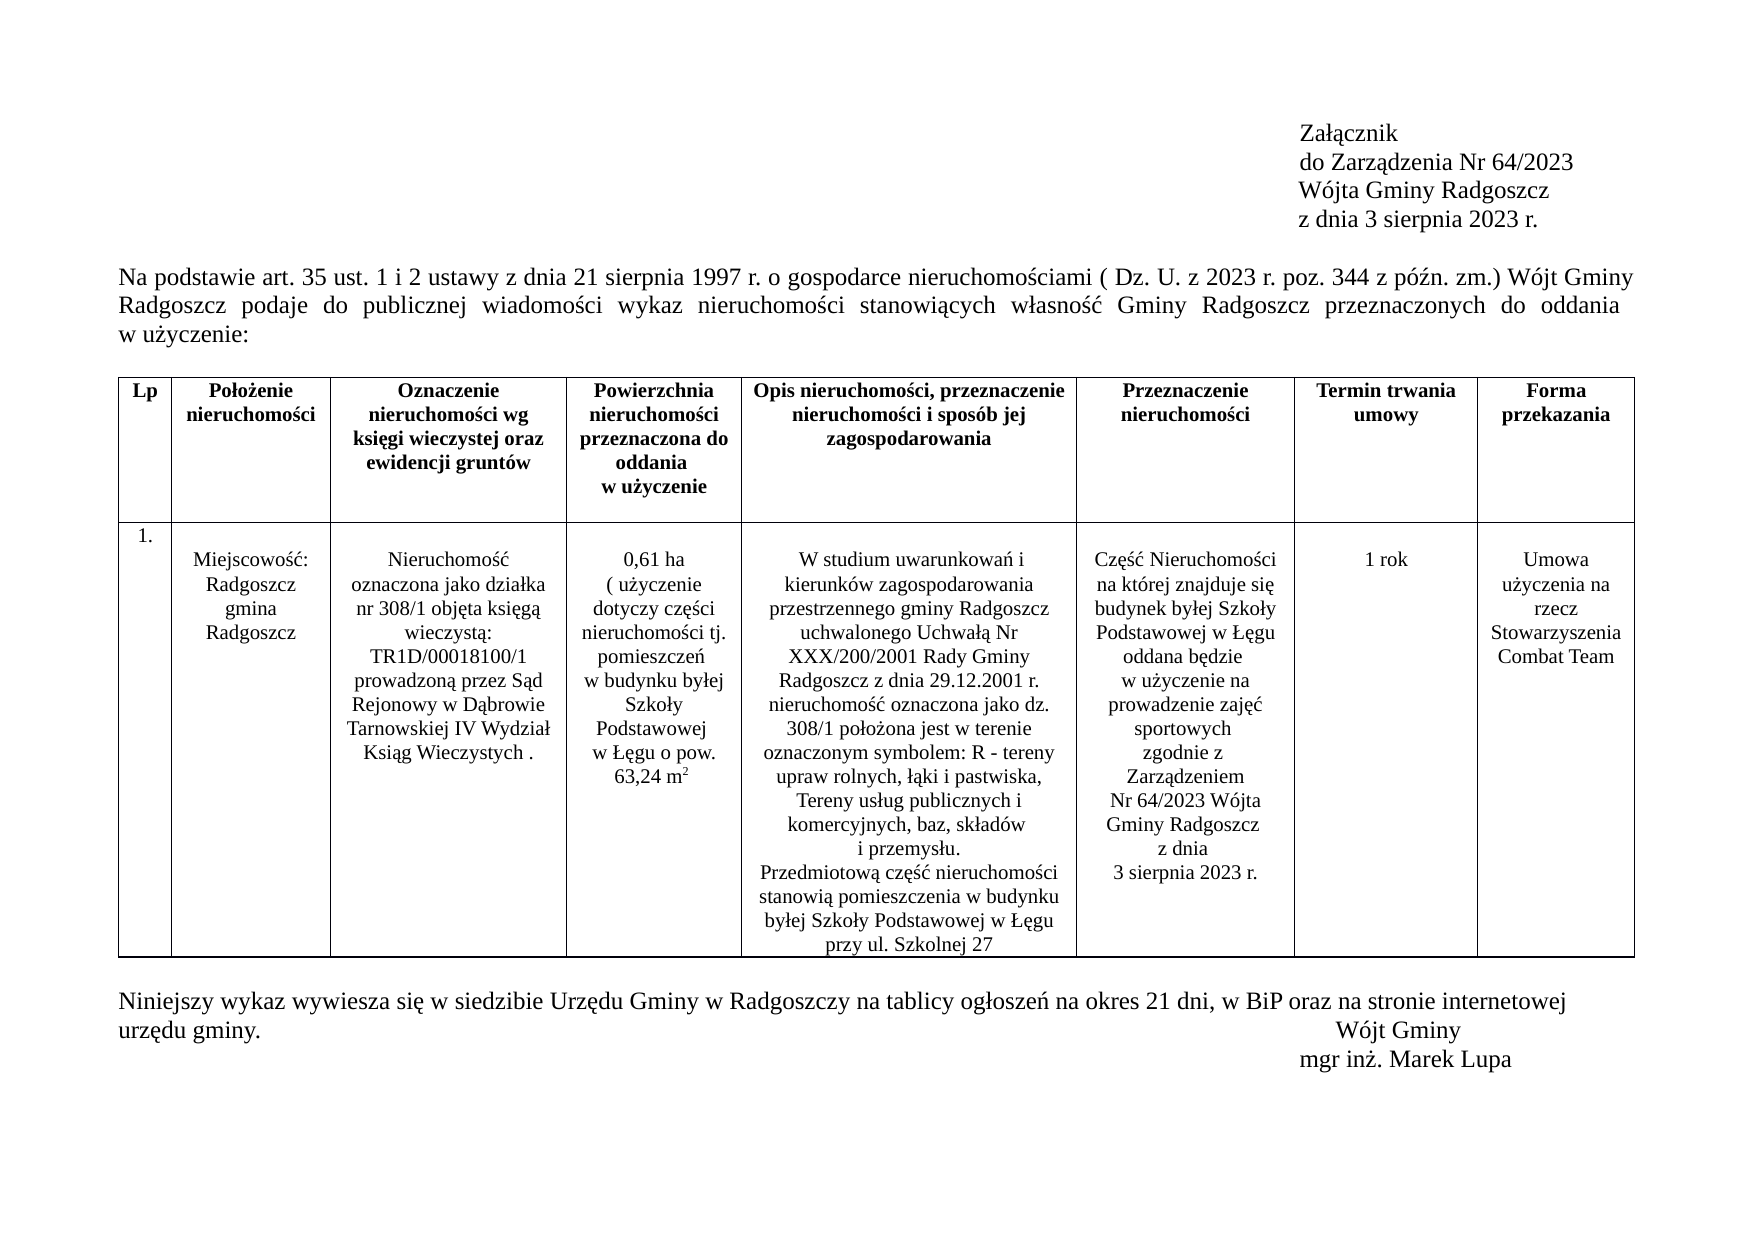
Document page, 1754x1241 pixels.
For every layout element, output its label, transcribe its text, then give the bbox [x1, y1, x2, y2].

table_cell 1 rok [1295, 523, 1477, 956]
text Wójta Gminy Radgoszcz [1224, 176, 1636, 204]
table_header Przeznaczenie nieruchomości [1077, 378, 1294, 522]
text z dnia 3 sierpnia 2023 r. [1224, 204, 1636, 233]
table_cell 1. [119, 523, 171, 956]
table_cell W studium uwarunkowań i kierunków zagospodarowania przestrzennego gminy Radgoszcz uchwalonego Uchwałą Nr XXX/200/2001 Rady Gminy Radgoszcz z dnia 29.12.2001 r. nieruchomość oznaczona jako dz. 308/1 położona jest w terenie oznaczonym symbolem: R - tereny upraw rolnych, łąki i pastwiska, Tereny usług publicznych i komercyjnych, baz, składów i przemysłu. Przedmiotową część nieruchomości stanowią pomieszczenia w budynku byłej Szkoły Podstawowej w Łęgu przy ul. Szkolnej 27 [742, 523, 1076, 956]
text Na podstawie art. 35 ust. 1 i 2 ustawy z dnia 21 sierpnia 1997 r. o gospodarce nieruchomościami ( Dz. U. z 2023 r. poz. 344 z późn. zm.) Wójt Gminy Radgoszcz podaje do publicznej wiadomości wykaz nieruchomości stanowiących własność Gminy Radgoszcz przeznaczonych do oddania w użyczenie: [118, 262, 1636, 348]
table_cell 0,61 ha ( użyczenie dotyczy części nieruchomości tj. pomieszczeń w budynku byłej Szkoły Podstawowej w Łęgu o pow. 63,24 m2 [567, 523, 741, 956]
table_header Termin trwania umowy [1295, 378, 1477, 522]
table_header Lp [119, 378, 171, 522]
table_cell Część Nieruchomości na której znajduje się budynek byłej Szkoły Podstawowej w Łęgu oddana będzie w użyczenie na prowadzenie zajęć sportowych zgodnie z Zarządzeniem Nr 64/2023 Wójta Gminy Radgoszcz z dnia 3 sierpnia 2023 r. [1077, 523, 1294, 956]
table_cell Miejscowość: Radgoszcz gmina Radgoszcz [172, 523, 330, 956]
text Załącznik [118, 118, 1636, 147]
table_header Oznaczenie nieruchomości wg księgi wieczystej oraz ewidencji gruntów [331, 378, 566, 522]
table_header Opis nieruchomości, przeznaczenie nieruchomości i sposób jej zagospodarowania [742, 378, 1076, 522]
text Niniejszy wykaz wywiesza się w siedzibie Urzędu Gminy w Radgoszczy na tablicy ogłoszeń na okres 21 dni, w BiP oraz na stronie internetowej urzędu gminy. Wójt Gminy mgr inż. Marek Lupa [118, 986, 1636, 1072]
table_cell Nieruchomość oznaczona jako działka nr 308/1 objęta księgą wieczystą: TR1D/00018100/1 prowadzoną przez Sąd Rejonowy w Dąbrowie Tarnowskiej IV Wydział Ksiąg Wieczystych . [331, 523, 566, 956]
table_cell Umowa użyczenia na rzecz Stowarzyszenia Combat Team [1478, 523, 1634, 956]
table_header Powierzchnia nieruchomości przeznaczona do oddania w użyczenie [567, 378, 741, 522]
table_header Forma przekazania [1478, 378, 1634, 522]
table_header Położenie nieruchomości [172, 378, 330, 522]
text do Zarządzenia Nr 64/2023 [118, 147, 1636, 176]
